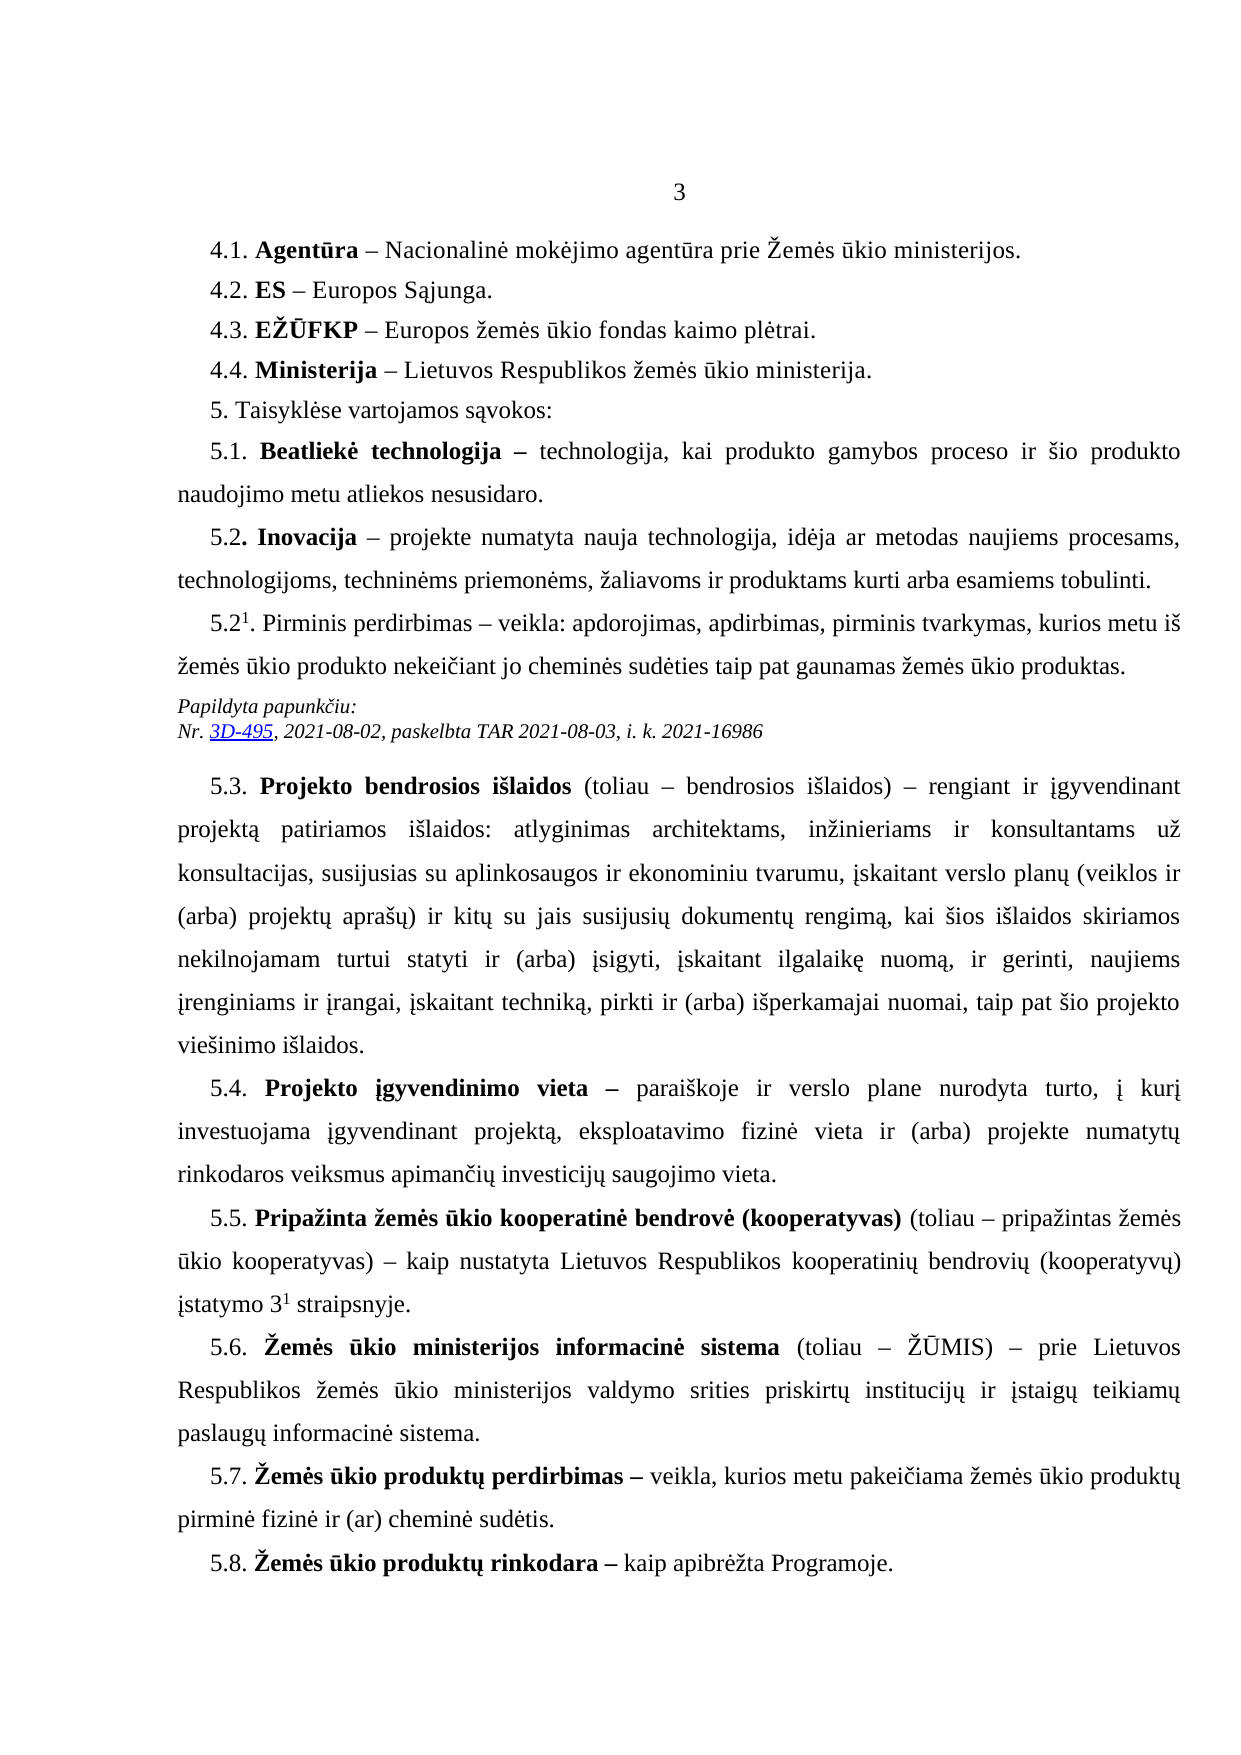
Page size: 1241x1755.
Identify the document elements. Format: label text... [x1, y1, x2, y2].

text 4.3. EŽŪFKP – Europos žemės ūkio fondas kaimo plėtrai. [177, 315, 1181, 344]
text 5.3. Projekto bendrosios išlaidos (toliau – bendrosios išlaidos) – rengiant ir įgyvendinant projektą patiriamos išlaidos: atlyginimas architektams, inžinieriams ir konsultantams už konsultacijas, susijusias su aplinkosaugos ir ekonominiu tvarumu, įskaitant verslo planų (veiklos ir (arba) projektų aprašų) ir kitų su jais susijusių dokumentų rengimą, kai šios išlaidos skiriamos nekilnojamam turtui statyti ir (arba) įsigyti, įskaitant ilgalaikę nuomą, ir gerinti, naujiems įrenginiams ir įrangai, įskaitant techniką, pirkti ir (arba) išperkamajai nuomai, taip pat šio projekto viešinimo išlaidos. [177, 771, 1181, 1059]
text 4.4. Ministerija – Lietuvos Respublikos žemės ūkio ministerija. [177, 355, 1181, 384]
text Nr. 3D-495, 2021-08-02, paskelbta TAR 2021-08-03, i. k. 2021-16986 [177, 718, 1181, 743]
text 5.2. Inovacija – projekte numatyta nauja technologija, idėja ar metodas naujiems procesams, technologijoms, techninėms priemonėms, žaliavoms ir produktams kurti arba esamiems tobulinti. [177, 522, 1181, 594]
text 5.7. Žemės ūkio produktų perdirbimas – veikla, kurios metu pakeičiama žemės ūkio produktų pirminė fizinė ir (ar) cheminė sudėtis. [177, 1461, 1181, 1533]
text 5.4. Projekto įgyvendinimo vieta – paraiškoje ir verslo plane nurodyta turto, į kurį investuojama įgyvendinant projektą, eksploatavimo fizinė vieta ir (arba) projekte numatytų rinkodaros veiksmus apimančių investicijų saugojimo vieta. [177, 1073, 1181, 1188]
text Papildyta papunkčiu: [177, 694, 1181, 718]
text 4.2. ES – Europos Sąjunga. [177, 275, 1181, 304]
text 5. Taisyklėse vartojamos sąvokos: [177, 396, 1181, 424]
text 5.6. Žemės ūkio ministerijos informacinė sistema (toliau – ŽŪMIS) – prie Lietuvos Respublikos žemės ūkio ministerijos valdymo srities priskirtų institucijų ir įstaigų teikiamų paslaugų informacinė sistema. [177, 1332, 1181, 1447]
text 4.1. Agentūra – Nacionalinė mokėjimo agentūra prie Žemės ūkio ministerijos. [177, 235, 1181, 263]
text 5.8. Žemės ūkio produktų rinkodara – kaip apibrėžta Programoje. [177, 1548, 1181, 1576]
text 5.21. Pirminis perdirbimas – veikla: apdorojimas, apdirbimas, pirminis tvarkymas, kurios metu iš žemės ūkio produkto nekeičiant jo cheminės sudėties taip pat gaunamas žemės ūkio produktas. [177, 608, 1181, 680]
text 5.5. Pripažinta žemės ūkio kooperatinė bendrovė (kooperatyvas) (toliau – pripažintas žemės ūkio kooperatyvas) – kaip nustatyta Lietuvos Respublikos kooperatinių bendrovių (kooperatyvų) įstatymo 31 straipsnyje. [177, 1203, 1181, 1318]
text 5.1. Beatliekė technologija – technologija, kai produkto gamybos proceso ir šio produkto naudojimo metu atliekos nesusidaro. [177, 436, 1181, 508]
